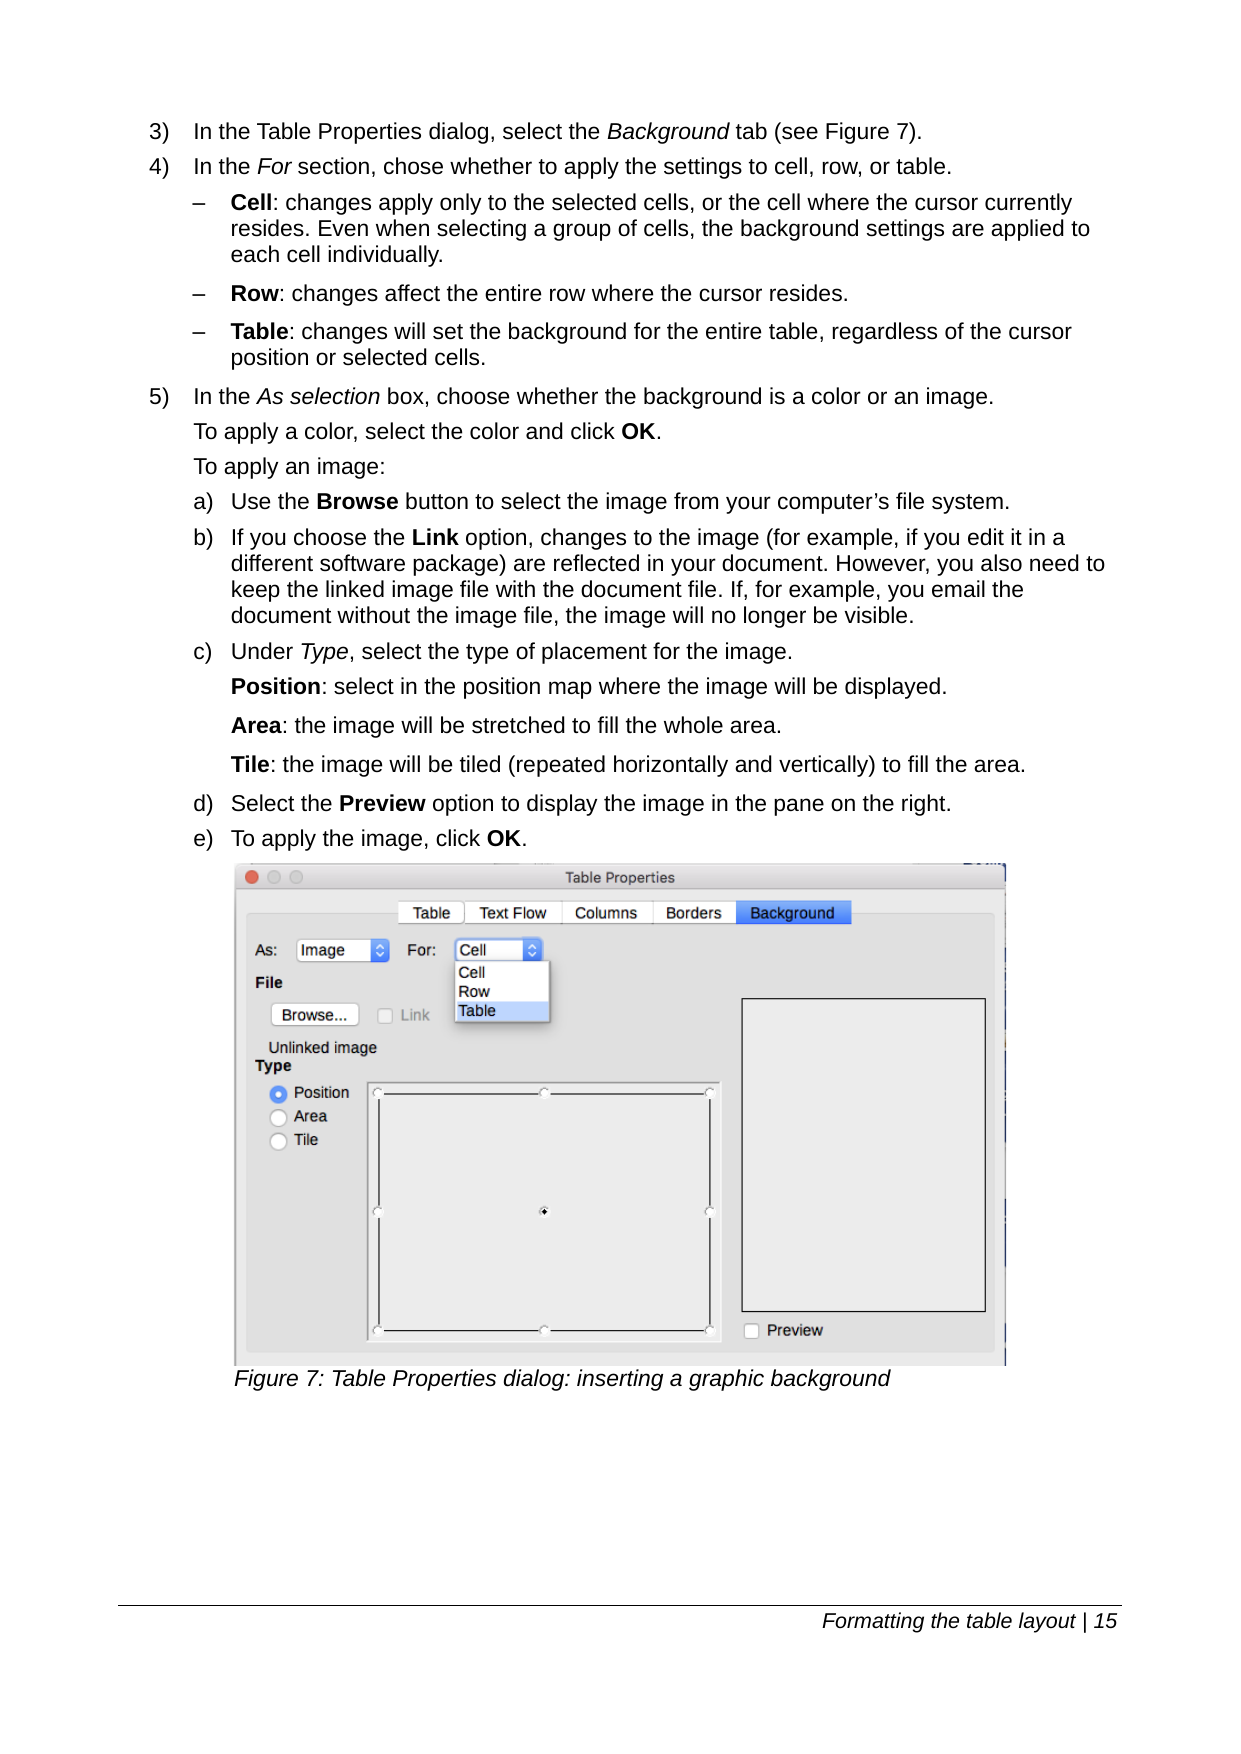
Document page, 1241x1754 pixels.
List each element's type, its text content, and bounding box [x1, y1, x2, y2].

list In the Table Properties dialog, select the Background tab (see Figure 7). [169, 118, 1122, 144]
list Area: the image will be stretched to fill the whole area. [193, 712, 1122, 738]
list To apply the image, click OK. [193, 825, 1122, 851]
text Figure 7: Table Properties dialog: inserting a graphic background [234, 1366, 1006, 1391]
list Position: select in the position map where the image will be displayed. [193, 673, 1122, 699]
list In the As selection box, choose whether the background is a color or an image. [169, 383, 1122, 409]
list To apply a color, select the color and click OK. [193, 418, 1122, 444]
list Row: changes affect the entire row where the cursor resides. [192, 279, 1122, 306]
list To apply an image: [193, 453, 1122, 479]
list If you choose the Link option, changes to the image (for example, if you edit it in a different software package) are reflected in your document. However, you also need to keep the linked image file with the document file. If, for example, you email the document without the image file, the image will no longer be visible. [193, 523, 1122, 629]
list In the For section, chose whether to apply the settings to cell, row, or table. [169, 153, 1122, 180]
list Cell: changes apply only to the selected cells, or the cell where the cursor currently resides. Even when selecting a group of cells, the background settings are applied to each cell individually. [192, 188, 1122, 268]
list Select the Preview option to display the image in the pane on the right. [193, 789, 1122, 816]
picture [233, 863, 1007, 1366]
list Under Type, select the type of placement for the image. [193, 638, 1122, 664]
list Use the Browse button to select the image from your computer’s file system. [193, 488, 1122, 514]
list Tile: the image will be tiled (repeated horizontally and vertically) to fill the area. [193, 751, 1122, 777]
list Table: changes will set the background for the entire table, regardless of the cursor position or selected cells. [192, 318, 1122, 371]
